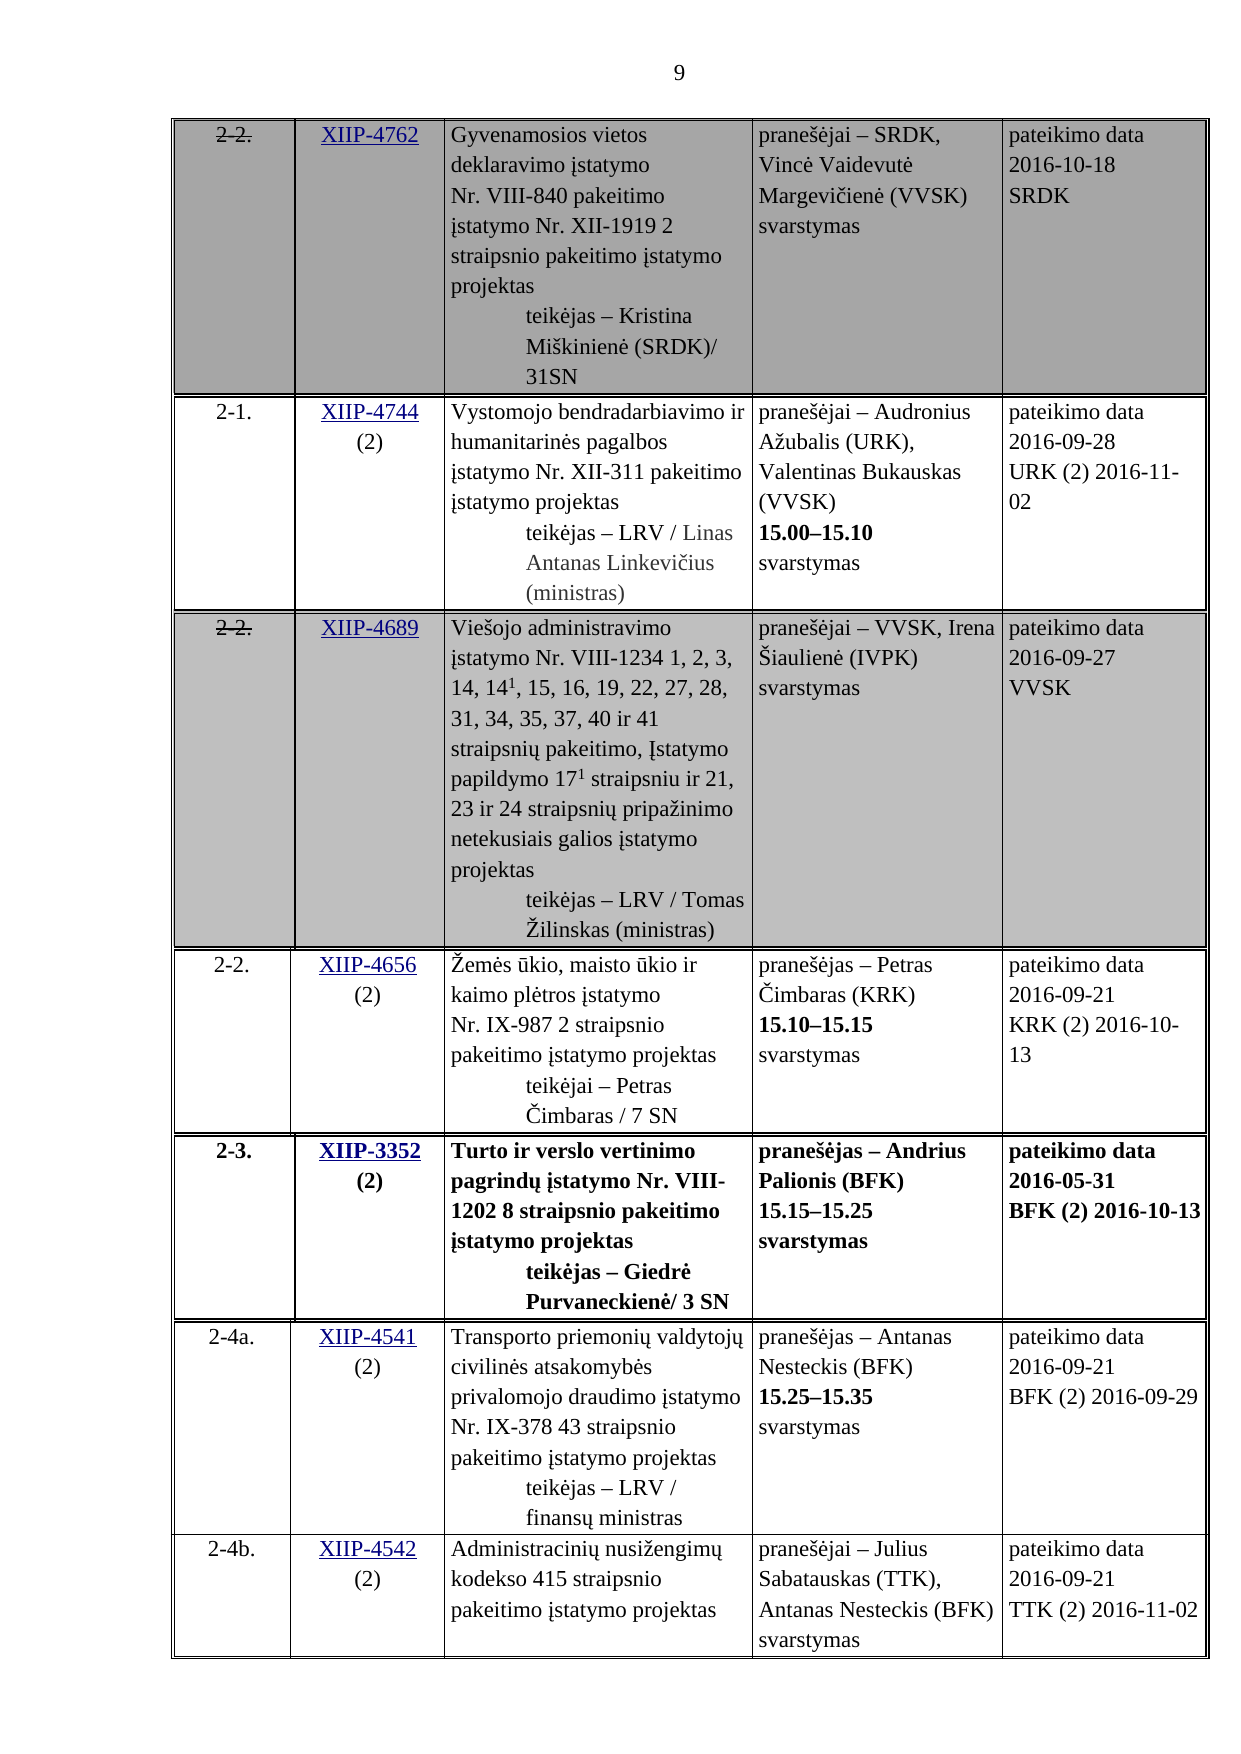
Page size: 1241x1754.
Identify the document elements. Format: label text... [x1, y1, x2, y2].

table_cell XIIP-4656 (2) [291, 951, 444, 1132]
table_cell Žemės ūkio, maisto ūkio ir kaimo plėtros įstatymo Nr. IX-987 2 straipsnio pakeitimo įstatymo projektas teikėjai – Petras Čimbaras / 7 SN [445, 951, 752, 1132]
table_cell 2-1. [175, 398, 294, 609]
table_cell Vystomojo bendradarbiavimo ir humanitarinės pagalbos įstatymo Nr. XII-311 pakeitimo įstatymo projektas teikėjas – LRV / Linas Antanas Linkevičius (ministras) [445, 398, 752, 609]
table_cell XIIP-4762 [296, 121, 444, 393]
table_cell pateikimo data 2016-09-27 VVSK [1003, 614, 1205, 946]
table_cell XIIP-3352 (2) [296, 1137, 444, 1318]
table_cell pateikimo data 2016-09-21 BFK (2) 2016-09-29 [1003, 1323, 1205, 1534]
table_cell 2-3. [175, 1137, 294, 1318]
table_cell 2-2. [175, 121, 294, 393]
table_cell Transporto priemonių valdytojų civilinės atsakomybės privalomojo draudimo įstatymo Nr. IX-378 43 straipsnio pakeitimo įstatymo projektas teikėjas – LRV / finansų ministras [445, 1323, 752, 1534]
table_cell pranešėjai – SRDK, Vincė Vaidevutė Margevičienė (VVSK) svarstymas [753, 121, 1002, 393]
table_cell 2-2. [175, 614, 294, 946]
table_cell pranešėjas – Antanas Nesteckis (BFK) 15.25–15.35 svarstymas [753, 1323, 1002, 1534]
table_cell Administracinių nusižengimų kodekso 415 straipsnio pakeitimo įstatymo projektas [445, 1535, 752, 1656]
table_cell XIIP-4542 (2) [291, 1535, 444, 1656]
table_cell pranešėjas – Petras Čimbaras (KRK) 15.10–15.15 svarstymas [753, 951, 1002, 1132]
table_cell XIIP-4541 (2) [291, 1323, 444, 1534]
table_cell pateikimo data 2016-09-21 KRK (2) 2016-10-13 [1003, 951, 1205, 1132]
table_cell pateikimo data 2016-09-28 URK (2) 2016-11-02 [1003, 398, 1205, 609]
table_cell pranešėjai – Julius Sabatauskas (TTK), Antanas Nesteckis (BFK) svarstymas [753, 1535, 1002, 1656]
table_cell 2-2. [175, 951, 290, 1132]
table_cell pateikimo data 2016-05-31 BFK (2) 2016-10-13 [1003, 1137, 1205, 1318]
table_cell 2-4a. [175, 1323, 290, 1534]
table_cell pranešėjai – Audronius Ažubalis (URK), Valentinas Bukauskas (VVSK) 15.00–15.10 svarstymas [753, 398, 1002, 609]
table_cell pranešėjas – Andrius Palionis (BFK) 15.15–15.25 svarstymas [753, 1137, 1002, 1318]
table_cell pateikimo data 2016-09-21 TTK (2) 2016-11-02 [1003, 1535, 1205, 1656]
table_cell XIIP-4744 (2) [296, 398, 444, 609]
table_cell XIIP-4689 [296, 614, 444, 946]
table_cell Gyvenamosios vietos deklaravimo įstatymo Nr. VIII-840 pakeitimo įstatymo Nr. XII-1919 2 straipsnio pakeitimo įstatymo projektas teikėjas – Kristina Miškinienė (SRDK)/ 31SN [445, 121, 752, 393]
table_cell pateikimo data 2016-10-18 SRDK [1003, 121, 1205, 393]
table_cell Viešojo administravimo įstatymo Nr. VIII-1234 1, 2, 3, 14, 141, 15, 16, 19, 22, 27, 28, 31, 34, 35, 37, 40 ir 41 straipsnių pakeitimo, Įstatymo papildymo 171 straipsniu ir 21, 23 ir 24 straipsnių pripažinimo netekusiais galios įstatymo projektas teikėjas – LRV / Tomas Žilinskas (ministras) [445, 614, 752, 946]
table_cell 2-4b. [175, 1535, 290, 1656]
table_cell pranešėjai – VVSK, Irena Šiaulienė (IVPK) svarstymas [753, 614, 1002, 946]
table_cell Turto ir verslo vertinimo pagrindų įstatymo Nr. VIII-1202 8 straipsnio pakeitimo įstatymo projektas teikėjas – Giedrė Purvaneckienė/ 3 SN [445, 1137, 752, 1318]
